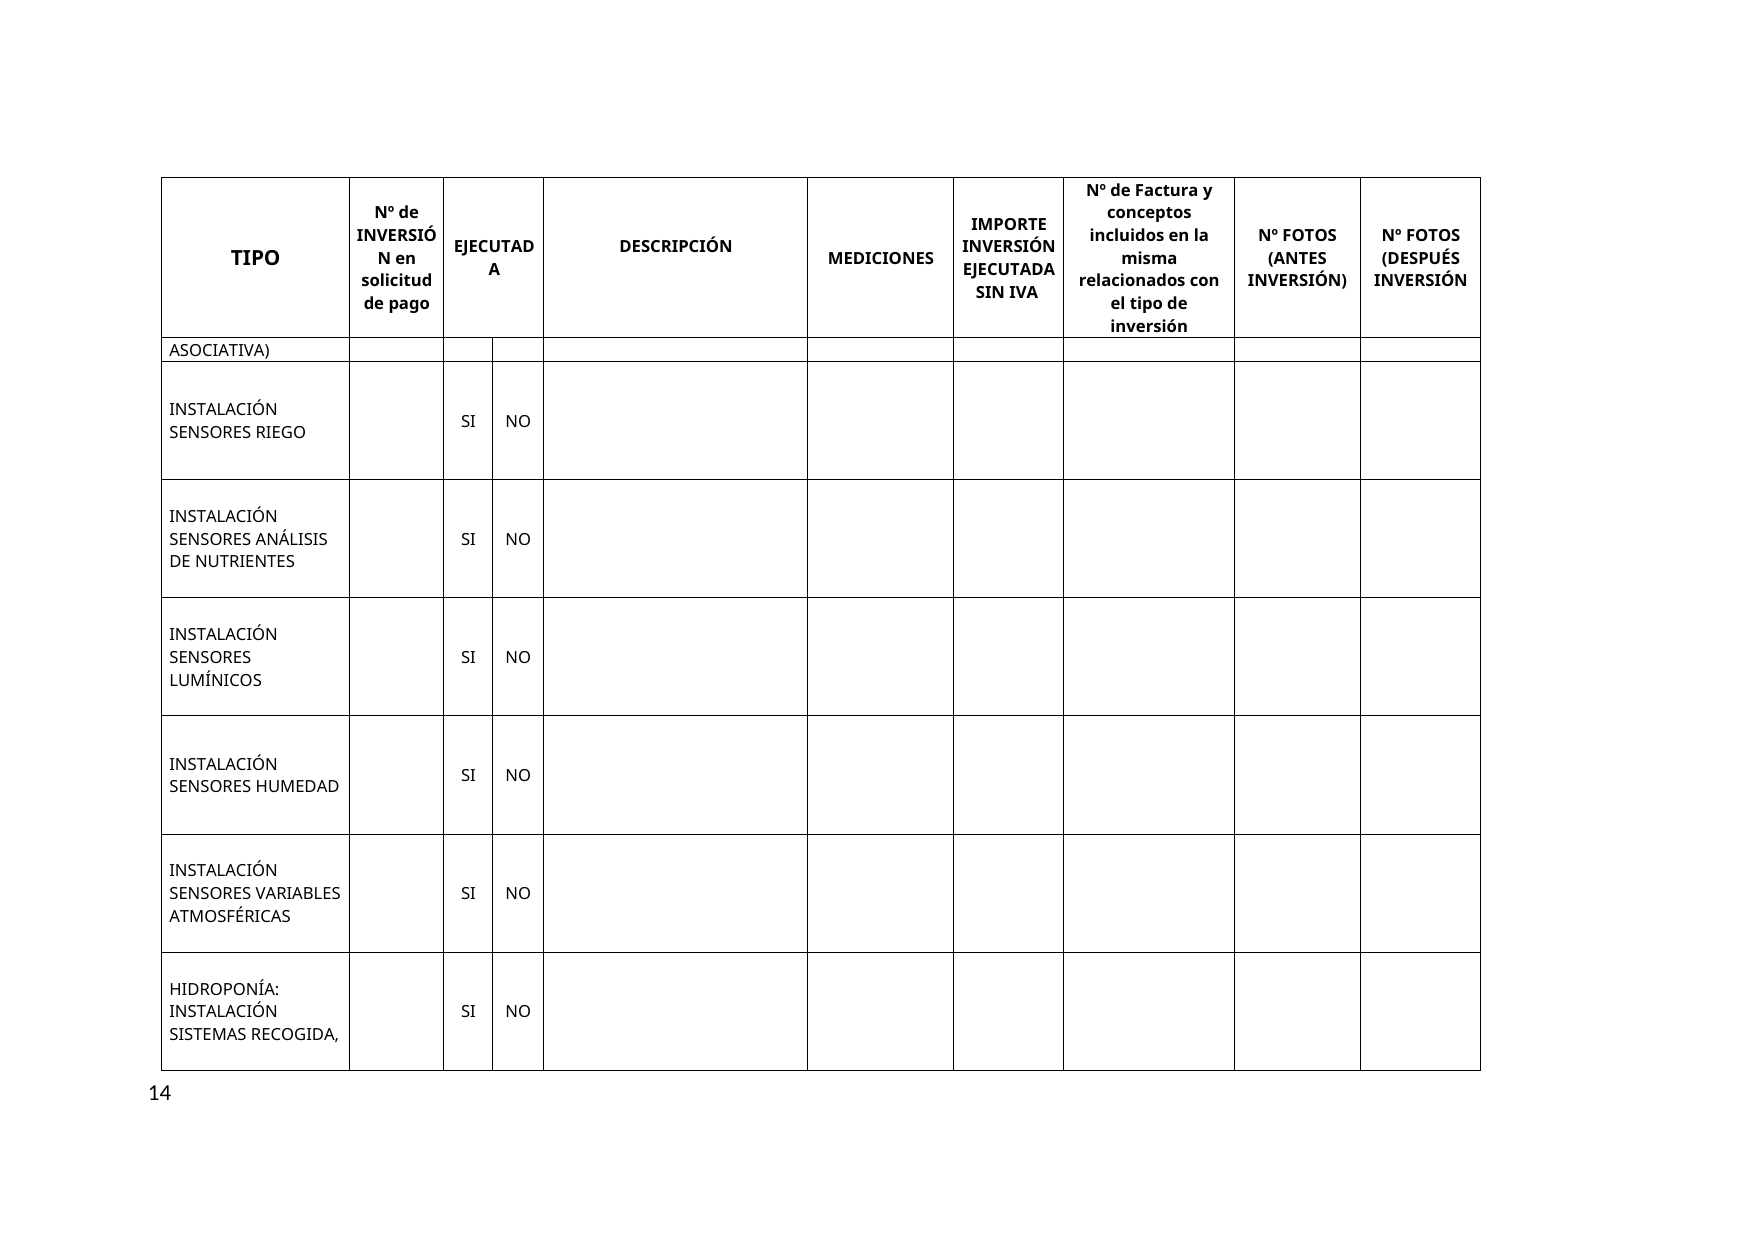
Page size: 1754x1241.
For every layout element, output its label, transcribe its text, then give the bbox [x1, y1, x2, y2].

table_header Nº de Factura y conceptos incluidos en la misma relacionados con el tipo de inversión [1064, 178, 1234, 337]
table_cell [808, 338, 953, 361]
table_cell [350, 480, 443, 597]
table_cell ASOCIATIVA) [162, 338, 349, 361]
table_cell [350, 953, 443, 1070]
table_cell [350, 835, 443, 952]
table_cell [1064, 338, 1234, 361]
table_cell [954, 480, 1063, 597]
table_cell [808, 362, 953, 479]
table_cell [544, 835, 807, 952]
table_cell [1235, 480, 1360, 597]
table_cell [1235, 716, 1360, 833]
table_header MEDICIONES [808, 178, 953, 337]
table_cell INSTALACIÓN SENSORES ANÁLISIS DE NUTRIENTES [162, 480, 349, 597]
table_cell [808, 953, 953, 1070]
table_cell [350, 338, 443, 361]
table_cell [1361, 338, 1480, 361]
table_cell [1361, 953, 1480, 1070]
table_header Nº FOTOS (ANTES INVERSIÓN) [1235, 178, 1360, 337]
table_cell [954, 362, 1063, 479]
table_cell [808, 835, 953, 952]
table_cell [493, 338, 543, 361]
table_cell [808, 598, 953, 715]
table_cell [954, 598, 1063, 715]
table_cell [350, 362, 443, 479]
table_cell SI [444, 835, 492, 952]
table_cell [1064, 716, 1234, 833]
table_header Nº FOTOS (DESPUÉS INVERSIÓN [1361, 178, 1480, 337]
table_cell [1361, 362, 1480, 479]
table_cell [350, 598, 443, 715]
table_cell [1064, 598, 1234, 715]
table_cell SI [444, 716, 492, 833]
table_cell NO [493, 362, 543, 479]
table_cell NO [493, 480, 543, 597]
table_header Nº de INVERSIÓN en solicitud de pago [350, 178, 443, 337]
table_cell [544, 362, 807, 479]
table_cell SI [444, 362, 492, 479]
table_cell [1064, 480, 1234, 597]
table_cell [544, 598, 807, 715]
table_cell [1064, 953, 1234, 1070]
table_cell [1235, 953, 1360, 1070]
table_cell [1361, 480, 1480, 597]
table_header TIPO [162, 178, 349, 337]
table_cell SI [444, 480, 492, 597]
table_cell NO [493, 953, 543, 1070]
table_cell SI [444, 598, 492, 715]
table_cell [1235, 835, 1360, 952]
table_header IMPORTE INVERSIÓN EJECUTADA SIN IVA [954, 178, 1063, 337]
table_cell [954, 338, 1063, 361]
table_cell NO [493, 598, 543, 715]
table_cell [444, 338, 492, 361]
table_cell HIDROPONÍA: INSTALACIÓN SISTEMAS RECOGIDA, [162, 953, 349, 1070]
table_header DESCRIPCIÓN [544, 178, 807, 337]
table_cell [1235, 362, 1360, 479]
table_cell [544, 716, 807, 833]
table_cell [954, 716, 1063, 833]
table_cell [544, 480, 807, 597]
table_cell [350, 716, 443, 833]
table_cell [1064, 362, 1234, 479]
table_cell NO [493, 835, 543, 952]
table_cell [544, 953, 807, 1070]
table_cell [1361, 598, 1480, 715]
table_cell [1361, 835, 1480, 952]
table_cell [1235, 338, 1360, 361]
table_cell INSTALACIÓN SENSORES RIEGO [162, 362, 349, 479]
table_cell SI [444, 953, 492, 1070]
table_cell [544, 338, 807, 361]
table_cell [808, 716, 953, 833]
table_cell [1064, 835, 1234, 952]
table_cell [808, 480, 953, 597]
table_cell INSTALACIÓN SENSORES VARIABLES ATMOSFÉRICAS [162, 835, 349, 952]
table_cell [1235, 598, 1360, 715]
table_cell [1361, 716, 1480, 833]
table_cell [954, 953, 1063, 1070]
table_cell INSTALACIÓN SENSORES HUMEDAD [162, 716, 349, 833]
table_cell NO [493, 716, 543, 833]
table_header EJECUTADA [444, 178, 543, 337]
table_cell INSTALACIÓN SENSORES LUMÍNICOS [162, 598, 349, 715]
table_cell [954, 835, 1063, 952]
